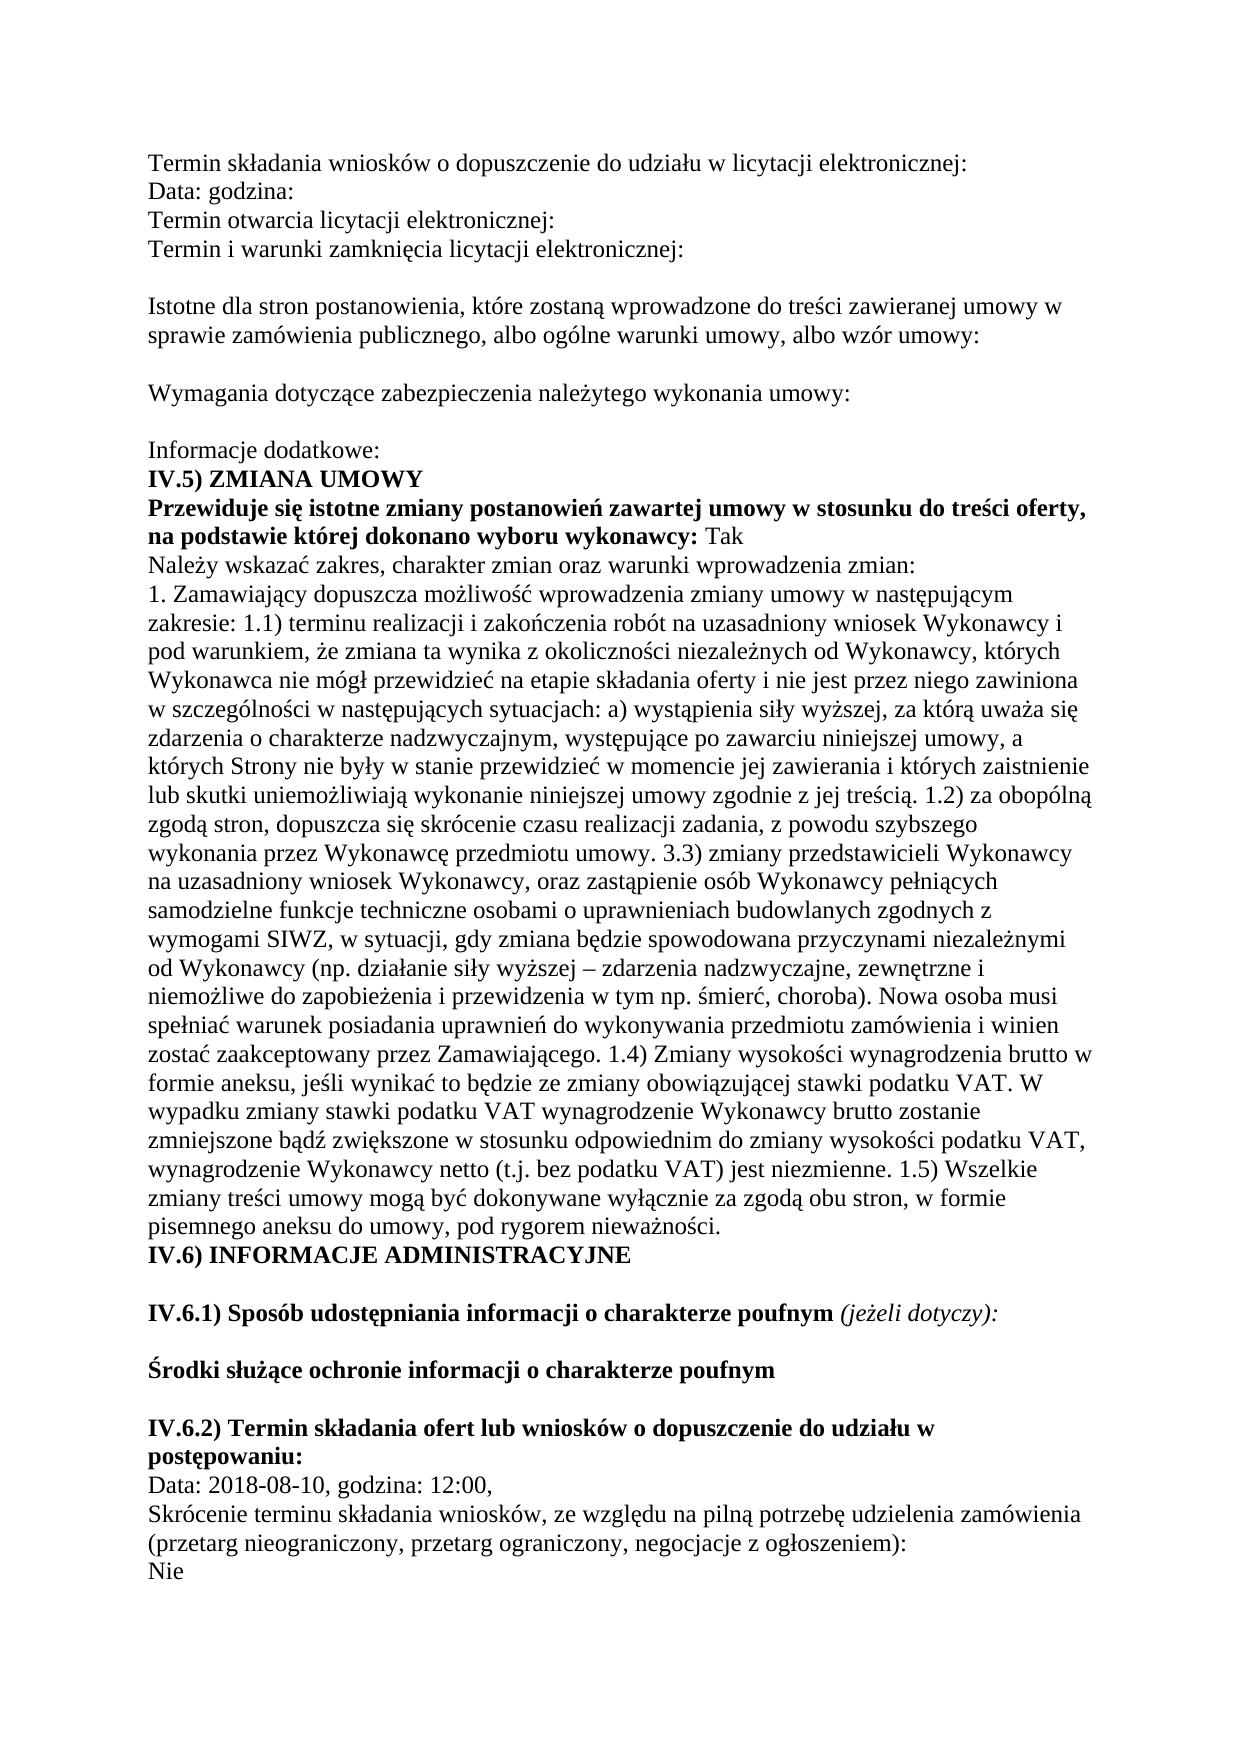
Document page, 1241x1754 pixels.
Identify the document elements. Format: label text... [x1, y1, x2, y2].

text Termin składania wniosków o dopuszczenie do udziału w licytacji elektronicznej: Data: godzina: Termin otwarcia licytacji elektronicznej: [148, 148, 1093, 234]
text Termin i warunki zamknięcia licytacji elektronicznej: [148, 234, 1093, 263]
text Istotne dla stron postanowienia, które zostaną wprowadzone do treści zawieranej umowy w sprawie zamówienia publicznego, albo ogólne warunki umowy, albo wzór umowy: [148, 263, 1093, 349]
text Wymagania dotyczące zabezpieczenia należytego wykonania umowy: [148, 349, 1093, 406]
text Informacje dodatkowe: [148, 406, 1093, 464]
text IV.5) ZMIANA UMOWY Przewiduje się istotne zmiany postanowień zawartej umowy w stosunku do treści oferty, na podstawie której dokonano wyboru wykonawcy: Tak Należy wskazać zakres, charakter zmian oraz warunki wprowadzenia zmian: 1. Zamawiający dopuszcza możliwość wprowadzenia zmiany umowy w następującym zakresie: 1.1) terminu realizacji i zakończenia robót na uzasadniony wniosek Wykonawcy i pod warunkiem, że zmiana ta wynika z okoliczności niezależnych od Wykonawcy, których Wykonawca nie mógł przewidzieć na etapie składania oferty i nie jest przez niego zawiniona w szczególności w następujących sytuacjach: a) wystąpienia siły wyższej, za którą uważa się zdarzenia o charakterze nadzwyczajnym, występujące po zawarciu niniejszej umowy, a których Strony nie były w stanie przewidzieć w momencie jej zawierania i których zaistnienie lub skutki uniemożliwiają wykonanie niniejszej umowy zgodnie z jej treścią. 1.2) za obopólną zgodą stron, dopuszcza się skrócenie czasu realizacji zadania, z powodu szybszego wykonania przez Wykonawcę przedmiotu umowy. 3.3) zmiany przedstawicieli Wykonawcy na uzasadniony wniosek Wykonawcy, oraz zastąpienie osób Wykonawcy pełniących samodzielne funkcje techniczne osobami o uprawnieniach budowlanych zgodnych z wymogami SIWZ, w sytuacji, gdy zmiana będzie spowodowana przyczynami niezależnymi od Wykonawcy (np. działanie siły wyższej – zdarzenia nadzwyczajne, zewnętrzne i niemożliwe do zapobieżenia i przewidzenia w tym np. śmierć, choroba). Nowa osoba musi spełniać warunek posiadania uprawnień do wykonywania przedmiotu zamówienia i winien zostać zaakceptowany przez Zamawiającego. 1.4) Zmiany wysokości wynagrodzenia brutto w formie aneksu, jeśli wynikać to będzie ze zmiany obowiązującej stawki podatku VAT. W wypadku zmiany stawki podatku VAT wynagrodzenie Wykonawcy brutto zostanie zmniejszone bądź zwiększone w stosunku odpowiednim do zmiany wysokości podatku VAT, wynagrodzenie Wykonawcy netto (t.j. bez podatku VAT) jest niezmienne. 1.5) Wszelkie zmiany treści umowy mogą być dokonywane wyłącznie za zgodą obu stron, w formie pisemnego aneksu do umowy, pod rygorem nieważności. IV.6) INFORMACJE ADMINISTRACYJNE IV.6.1) Sposób udostępniania informacji o charakterze poufnym (jeżeli dotyczy): Środki służące ochronie informacji o charakterze poufnym IV.6.2) Termin składania ofert lub wniosków o dopuszczenie do udziału w postępowaniu: Data: 2018-08-10, godzina: 12:00, Skrócenie terminu składania wniosków, ze względu na pilną potrzebę udzielenia zamówienia (przetarg nieograniczony, przetarg ograniczony, negocjacje z ogłoszeniem): Nie [148, 464, 1093, 1585]
